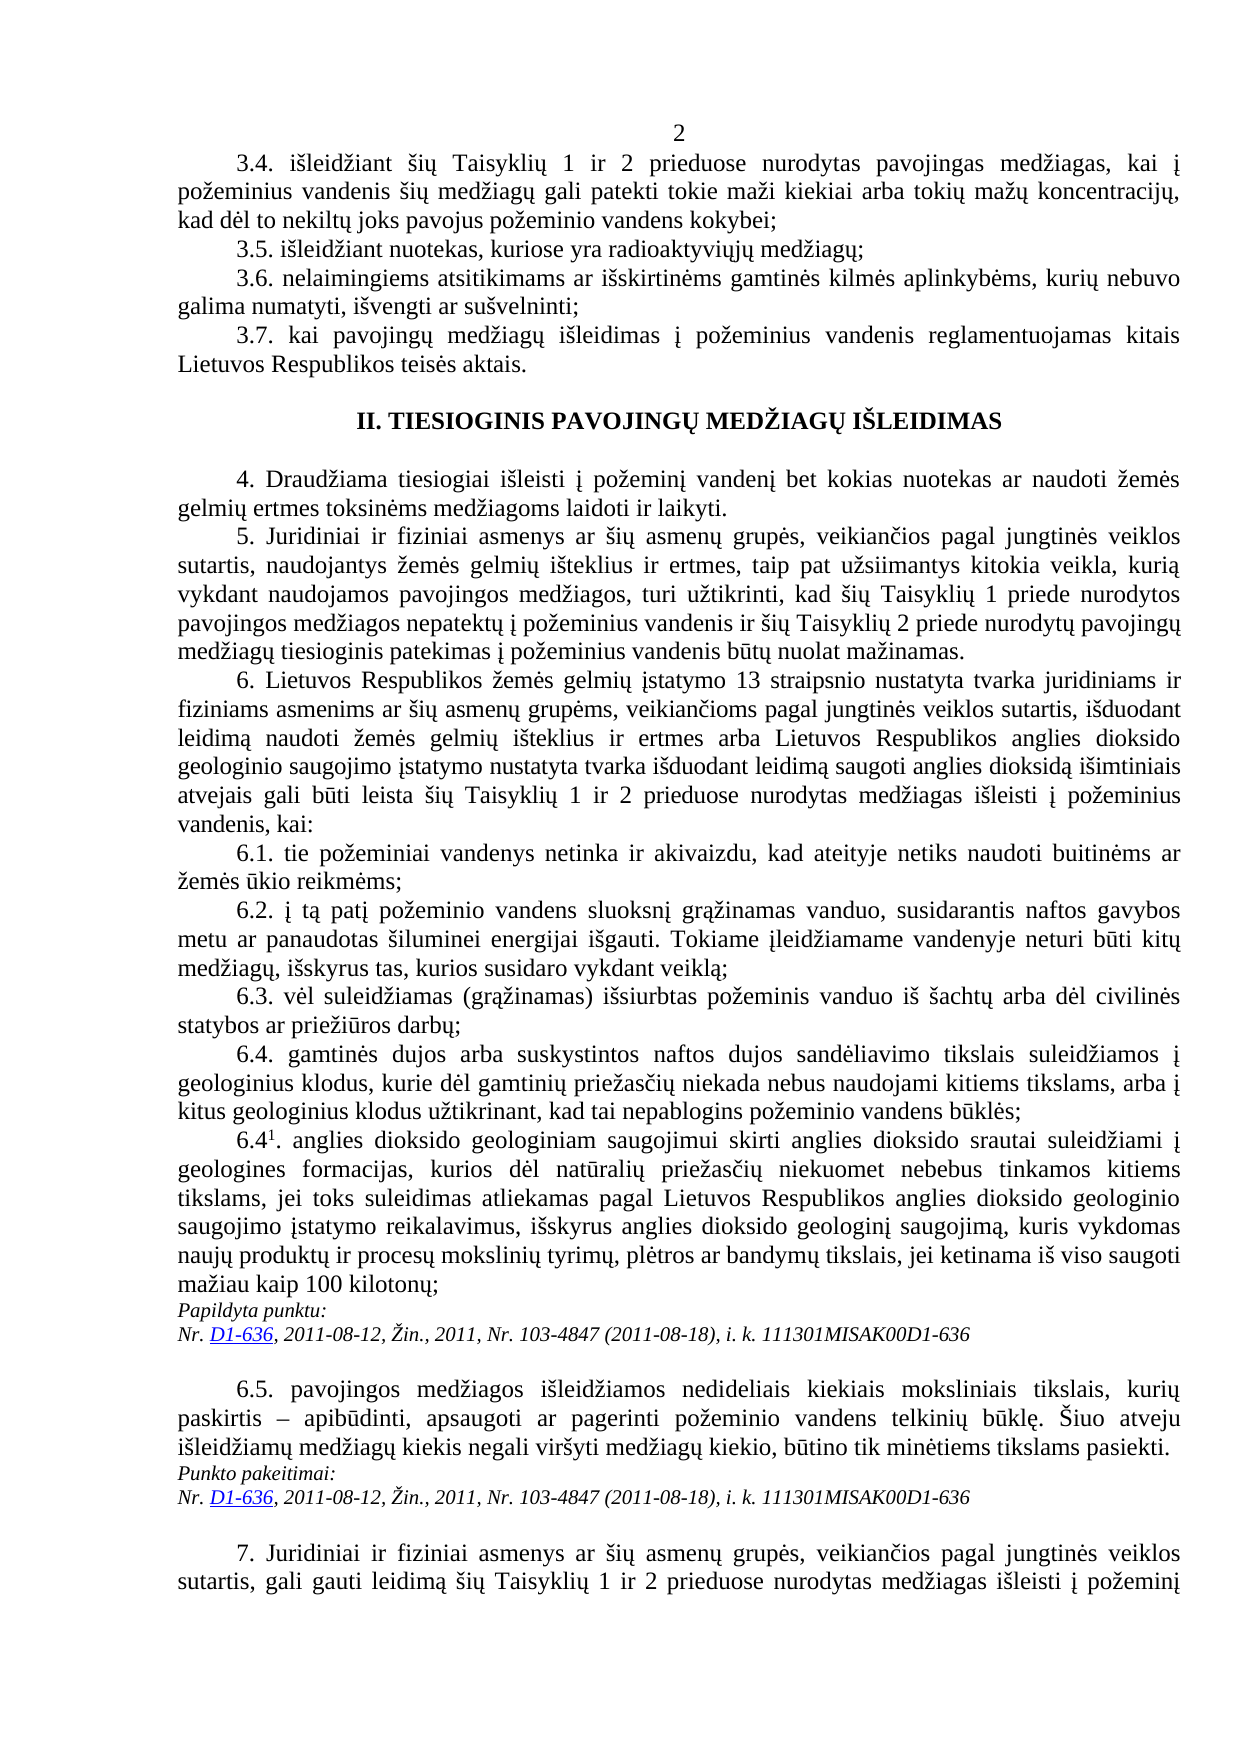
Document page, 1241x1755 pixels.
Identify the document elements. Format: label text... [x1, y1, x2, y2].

text 6.4. gamtinės dujos arba suskystintos naftos dujos sandėliavimo tikslais suleidžiamos į geologinius klodus, kurie dėl gamtinių priežasčių niekada nebus naudojami kitiems tikslams, arba į kitus geologinius klodus užtikrinant, kad tai nepablogins požeminio vandens būklės; [177, 1039, 1181, 1125]
text II. TIESIOGINIS PAVOJINGŲ MEDŽIAGŲ IŠLEIDIMAS [177, 406, 1181, 435]
text Nr. D1-636, 2011-08-12, Žin., 2011, Nr. 103-4847 (2011-08-18), i. k. 111301MISAK00D1-636 [177, 1322, 1181, 1346]
text 6.41. anglies dioksido geologiniam saugojimui skirti anglies dioksido srautai suleidžiami į geologines formacijas, kurios dėl natūralių priežasčių niekuomet nebebus tinkamos kitiems tikslams, jei toks suleidimas atliekamas pagal Lietuvos Respublikos anglies dioksido geologinio saugojimo įstatymo reikalavimus, išskyrus anglies dioksido geologinį saugojimą, kuris vykdomas naujų produktų ir procesų mokslinių tyrimų, plėtros ar bandymų tikslais, jei ketinama iš viso saugoti mažiau kaip 100 kilotonų; [177, 1125, 1181, 1298]
text 3.4. išleidžiant šių Taisyklių 1 ir 2 prieduose nurodytas pavojingas medžiagas, kai į požeminius vandenis šių medžiagų gali patekti tokie maži kiekiai arba tokių mažų koncentracijų, kad dėl to nekiltų joks pavojus požeminio vandens kokybei; [177, 148, 1181, 234]
text 6.2. į tą patį požeminio vandens sluoksnį grąžinamas vanduo, susidarantis naftos gavybos metu ar panaudotas šiluminei energijai išgauti. Tokiame įleidžiamame vandenyje neturi būti kitų medžiagų, išskyrus tas, kurios susidaro vykdant veiklą; [177, 895, 1181, 981]
text Punkto pakeitimai: [177, 1461, 1181, 1485]
text Nr. D1-636, 2011-08-12, Žin., 2011, Nr. 103-4847 (2011-08-18), i. k. 111301MISAK00D1-636 [177, 1485, 1181, 1509]
text 6.5. pavojingos medžiagos išleidžiamos nedideliais kiekiais moksliniais tikslais, kurių paskirtis – apibūdinti, apsaugoti ar pagerinti požeminio vandens telkinių būklę. Šiuo atveju išleidžiamų medžiagų kiekis negali viršyti medžiagų kiekio, būtino tik minėtiems tikslams pasiekti. [177, 1374, 1181, 1461]
text 6. Lietuvos Respublikos žemės gelmių įstatymo 13 straipsnio nustatyta tvarka juridiniams ir fiziniams asmenims ar šių asmenų grupėms, veikiančioms pagal jungtinės veiklos sutartis, išduodant leidimą naudoti žemės gelmių išteklius ir ertmes arba Lietuvos Respublikos anglies dioksido geologinio saugojimo įstatymo nustatyta tvarka išduodant leidimą saugoti anglies dioksidą išimtiniais atvejais gali būti leista šių Taisyklių 1 ir 2 prieduose nurodytas medžiagas išleisti į požeminius vandenis, kai: [177, 665, 1181, 838]
text 3.7. kai pavojingų medžiagų išleidimas į požeminius vandenis reglamentuojamas kitais Lietuvos Respublikos teisės aktais. [177, 320, 1181, 378]
text 3.5. išleidžiant nuotekas, kuriose yra radioaktyviųjų medžiagų; [177, 234, 1181, 263]
text 5. Juridiniai ir fiziniai asmenys ar šių asmenų grupės, veikiančios pagal jungtinės veiklos sutartis, naudojantys žemės gelmių išteklius ir ertmes, taip pat užsiimantys kitokia veikla, kurią vykdant naudojamos pavojingos medžiagos, turi užtikrinti, kad šių Taisyklių 1 priede nurodytos pavojingos medžiagos nepatektų į požeminius vandenis ir šių Taisyklių 2 priede nurodytų pavojingų medžiagų tiesioginis patekimas į požeminius vandenis būtų nuolat mažinamas. [177, 521, 1181, 665]
text 7. Juridiniai ir fiziniai asmenys ar šių asmenų grupės, veikiančios pagal jungtinės veiklos sutartis, gali gauti leidimą šių Taisyklių 1 ir 2 prieduose nurodytas medžiagas išleisti į požeminį [177, 1538, 1181, 1595]
text 4. Draudžiama tiesiogiai išleisti į požeminį vandenį bet kokias nuotekas ar naudoti žemės gelmių ertmes toksinėms medžiagoms laidoti ir laikyti. [177, 464, 1181, 521]
text 6.1. tie požeminiai vandenys netinka ir akivaizdu, kad ateityje netiks naudoti buitinėms ar žemės ūkio reikmėms; [177, 838, 1181, 895]
text 6.3. vėl suleidžiamas (grąžinamas) išsiurbtas požeminis vanduo iš šachtų arba dėl civilinės statybos ar priežiūros darbų; [177, 981, 1181, 1039]
text Papildyta punktu: [177, 1298, 1181, 1322]
text 3.6. nelaimingiems atsitikimams ar išskirtinėms gamtinės kilmės aplinkybėms, kurių nebuvo galima numatyti, išvengti ar sušvelninti; [177, 263, 1181, 320]
